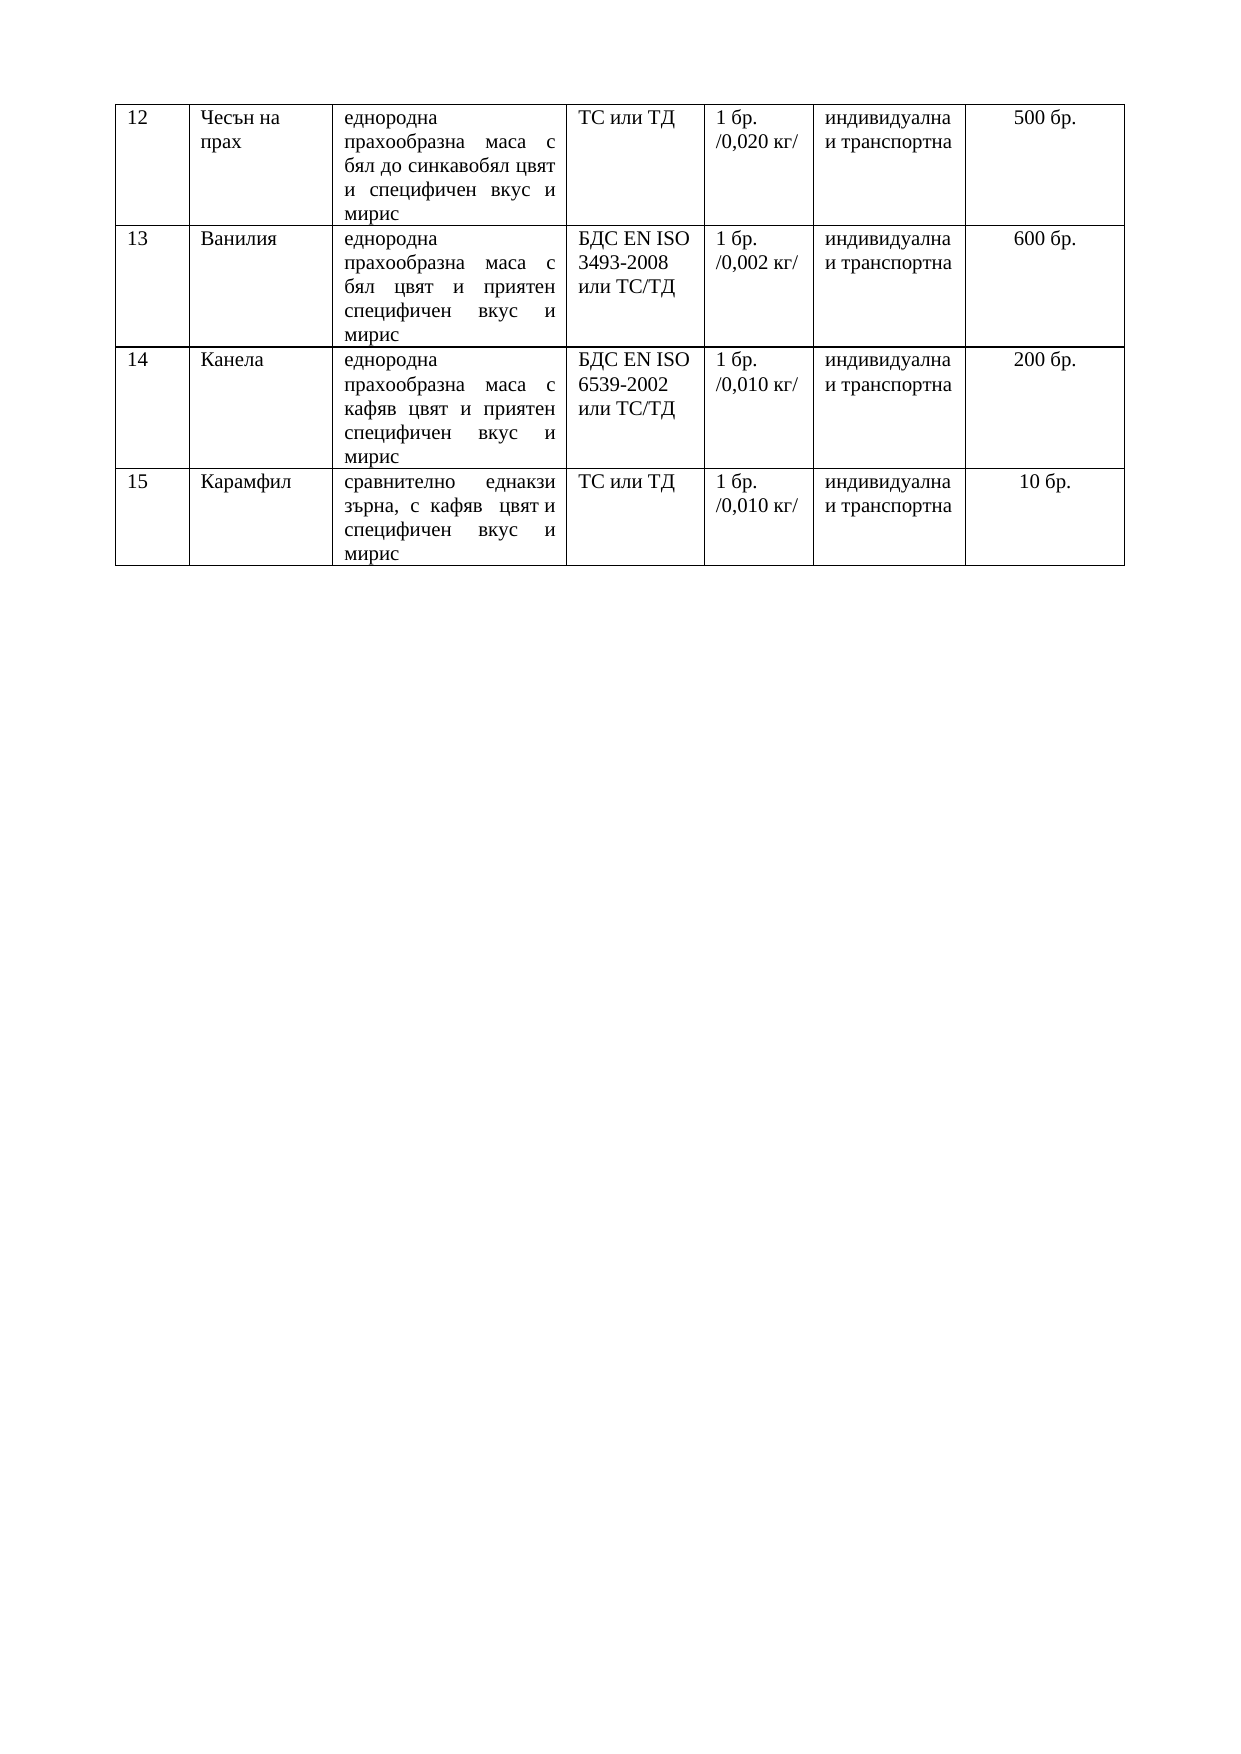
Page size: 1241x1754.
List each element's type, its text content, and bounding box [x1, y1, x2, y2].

table_cell БДС EN ISO 3493-2008 или ТС/ТД [567, 226, 704, 346]
table_cell сравнително еднакзи зърна, с кафяв цвят и специфичен вкус и мирис [333, 469, 566, 565]
table_cell Канела [190, 348, 332, 468]
table_cell еднородна прахообразна маса с бял цвят и приятен специфичен вкус и мирис [333, 226, 566, 346]
table_cell 600 бр. [966, 226, 1124, 346]
table_cell ТС или ТД [567, 469, 704, 565]
table_cell еднородна прахообразна маса с бял до синкавобял цвят и специфичен вкус и мирис [333, 105, 566, 225]
table_cell 1 бр. /0,020 кг/ [705, 105, 813, 225]
table_cell еднородна прахообразна маса с кафяв цвят и приятен специфичен вкус и мирис [333, 348, 566, 468]
table_cell 10 бр. [966, 469, 1124, 565]
table_cell 12 [116, 105, 189, 225]
table_cell 14 [116, 348, 189, 468]
table_cell 15 [116, 469, 189, 565]
table_cell Ванилия [190, 226, 332, 346]
table_cell 1 бр. /0,002 кг/ [705, 226, 813, 346]
table_cell индивидуална и транспортна [814, 105, 965, 225]
table_cell индивидуална и транспортна [814, 226, 965, 346]
table_cell Карамфил [190, 469, 332, 565]
table_cell 1 бр. /0,010 кг/ [705, 348, 813, 468]
table_cell БДС EN ISO 6539-2002 или ТС/ТД [567, 348, 704, 468]
table_cell индивидуална и транспортна [814, 348, 965, 468]
table_cell 1 бр. /0,010 кг/ [705, 469, 813, 565]
table_cell 13 [116, 226, 189, 346]
table_cell 500 бр. [966, 105, 1124, 225]
table_cell ТС или ТД [567, 105, 704, 225]
table_cell Чесън на прах [190, 105, 332, 225]
table_cell 200 бр. [966, 348, 1124, 468]
table_cell индивидуална и транспортна [814, 469, 965, 565]
